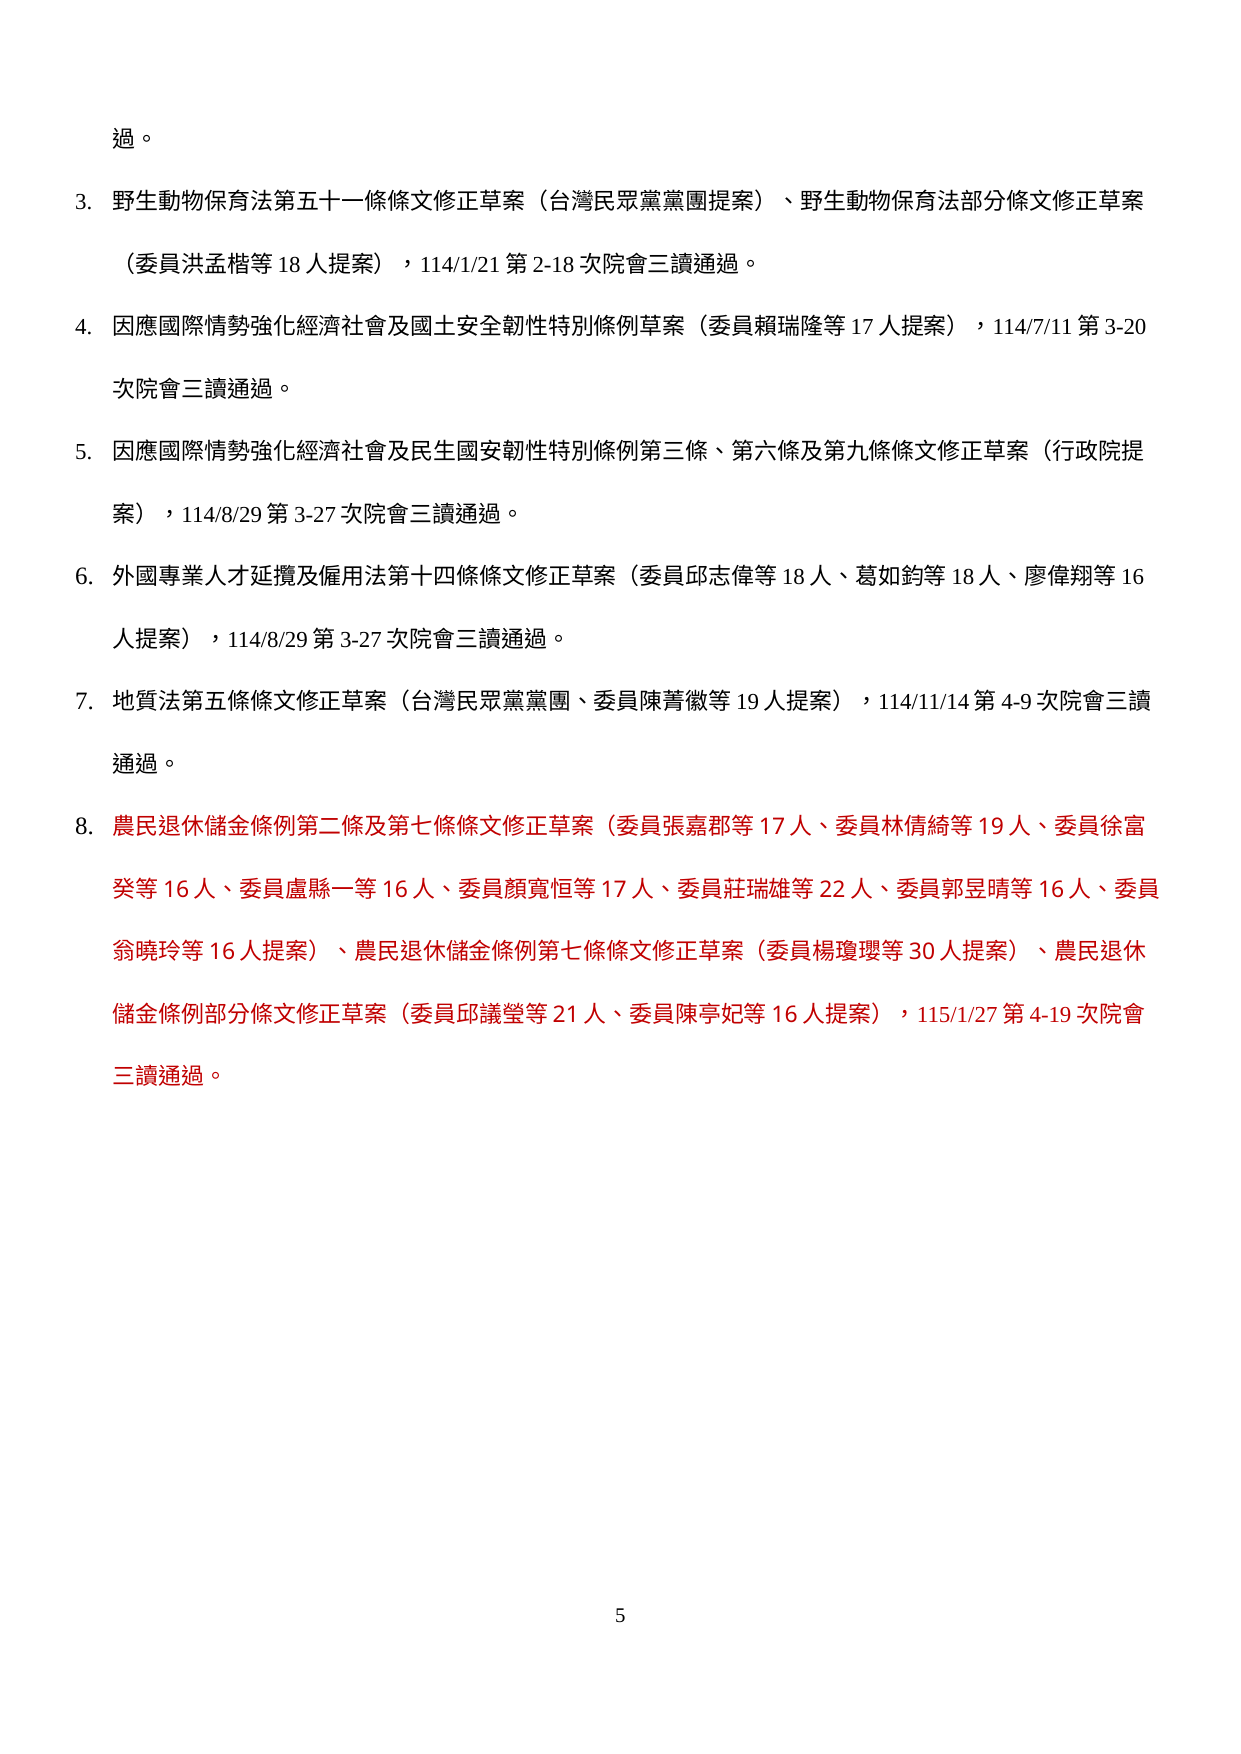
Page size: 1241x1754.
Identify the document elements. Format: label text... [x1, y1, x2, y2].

list 因應國際情勢強化經濟社會及國土安全韌性特別條例草案（委員賴瑞隆等17人提案），114/7/11第3-20次院會三讀通過。 [75, 283, 1165, 408]
list 野生動物保育法第五十一條條文修正草案（台灣民眾黨黨團提案）、野生動物保育法部分條文修正草案（委員洪孟楷等18人提案），114/1/21第2-18次院會三讀通過。 [75, 158, 1165, 283]
list 因應國際情勢強化經濟社會及民生國安韌性特別條例第三條、第六條及第九條條文修正草案（行政院提案），114/8/29第3-27次院會三讀通過。 [75, 408, 1165, 533]
list 外國專業人才延攬及僱用法第十四條條文修正草案（委員邱志偉等18人、葛如鈞等18人、廖偉翔等16人提案），114/8/29第3-27次院會三讀通過。 [75, 533, 1165, 658]
list 農民退休儲金條例第二條及第七條條文修正草案（委員張嘉郡等17人、委員林倩綺等19人、委員徐富癸等16人、委員盧縣一等16人、委員顏寬恒等17人、委員莊瑞雄等22人、委員郭昱晴等16人、委員翁曉玲等16人提案）、農民退休儲金條例第七條條文修正草案（委員楊瓊瓔等30人提案）、農民退休儲金條例部分條文修正草案（委員邱議瑩等21人、委員陳亭妃等16人提案），115/1/27第4-19次院會三讀通過。 [75, 783, 1165, 1096]
list 電業法第四十九條條文修正草案（委員鄭天財Sra Kacaw等17人提案），113/7/16第1-22次院會三讀通過。 [75, 96, 1165, 158]
list 地質法第五條條文修正草案（台灣民眾黨黨團、委員陳菁徽等19人提案），114/11/14第4-9次院會三讀通過。 [75, 658, 1165, 783]
